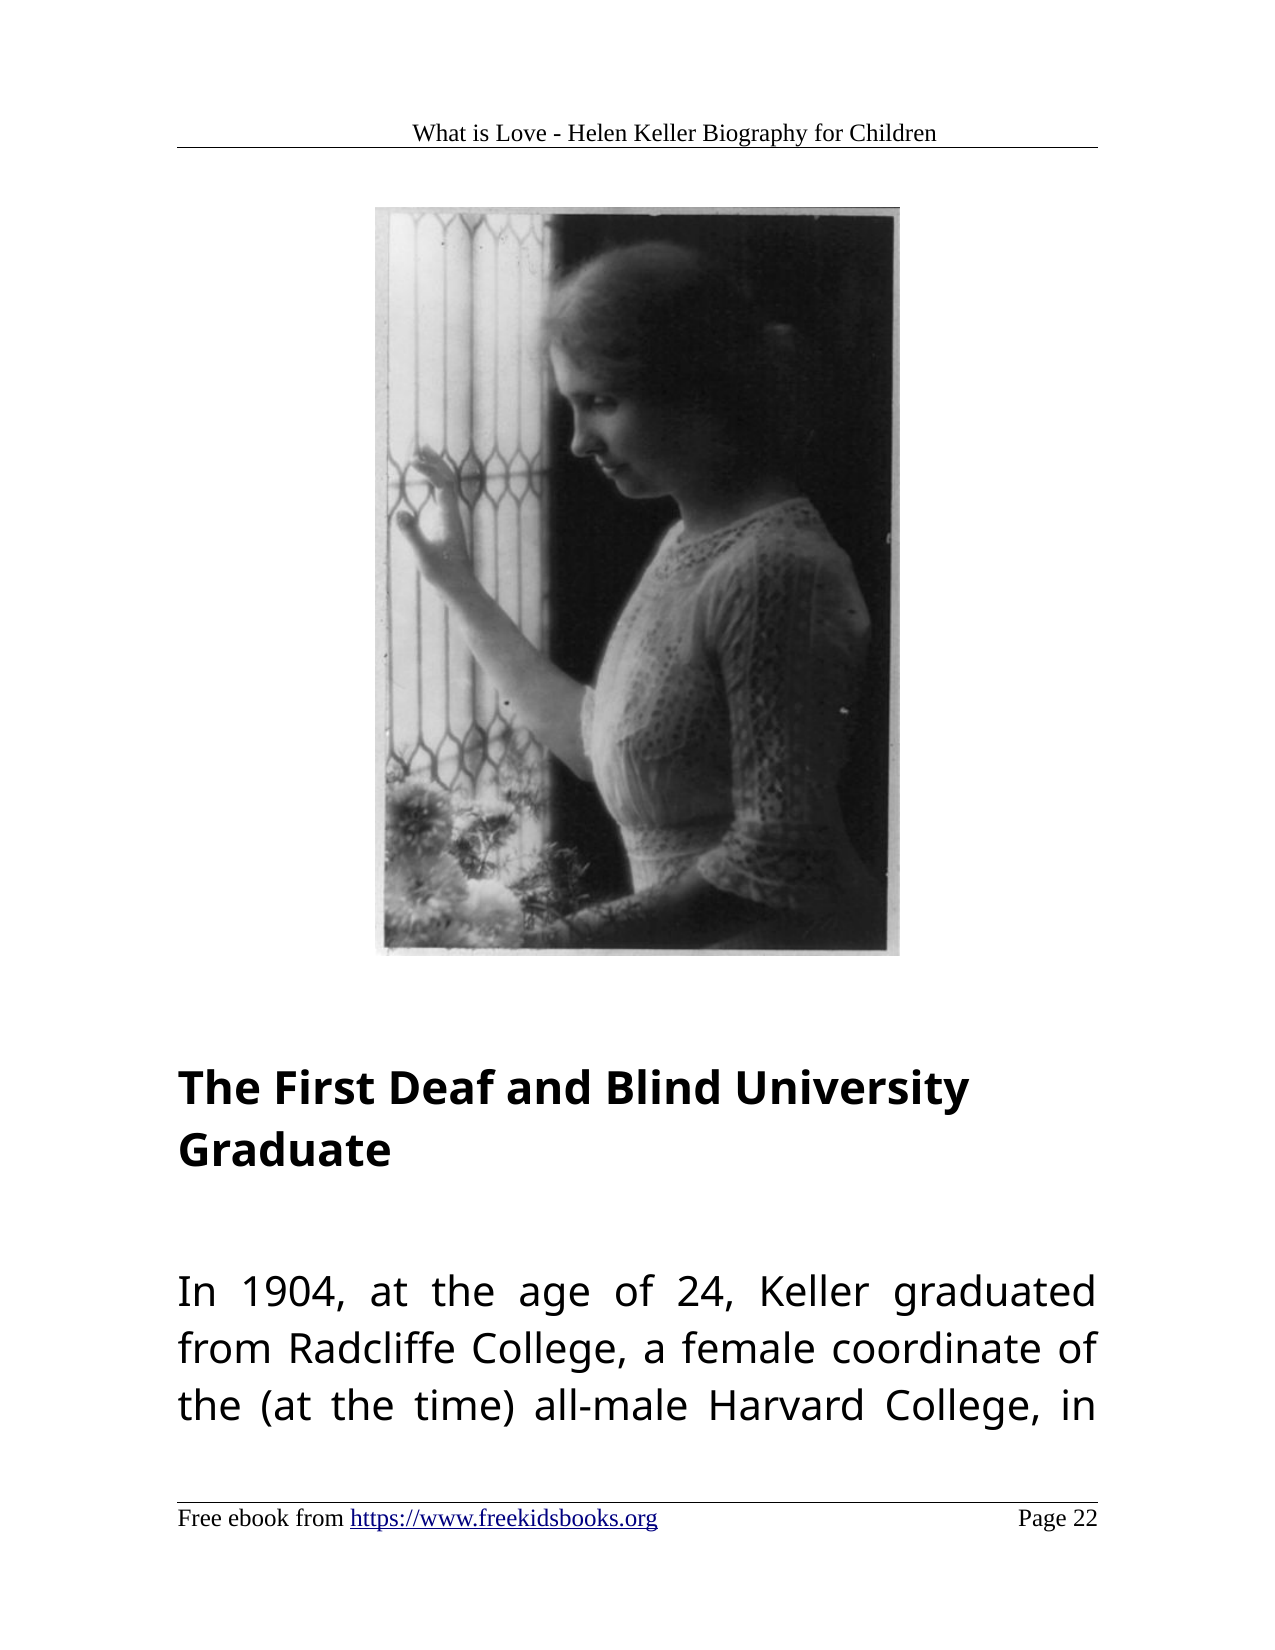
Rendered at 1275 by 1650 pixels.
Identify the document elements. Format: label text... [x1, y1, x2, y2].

subtitle The First Deaf and Blind University Graduate [177, 1056, 1098, 1180]
picture [375, 207, 900, 956]
text In 1904, at the age of 24, Keller graduated from Radcliffe College, a female coordinate of the (at the time) all-male Harvard College, in [177, 1262, 1098, 1432]
